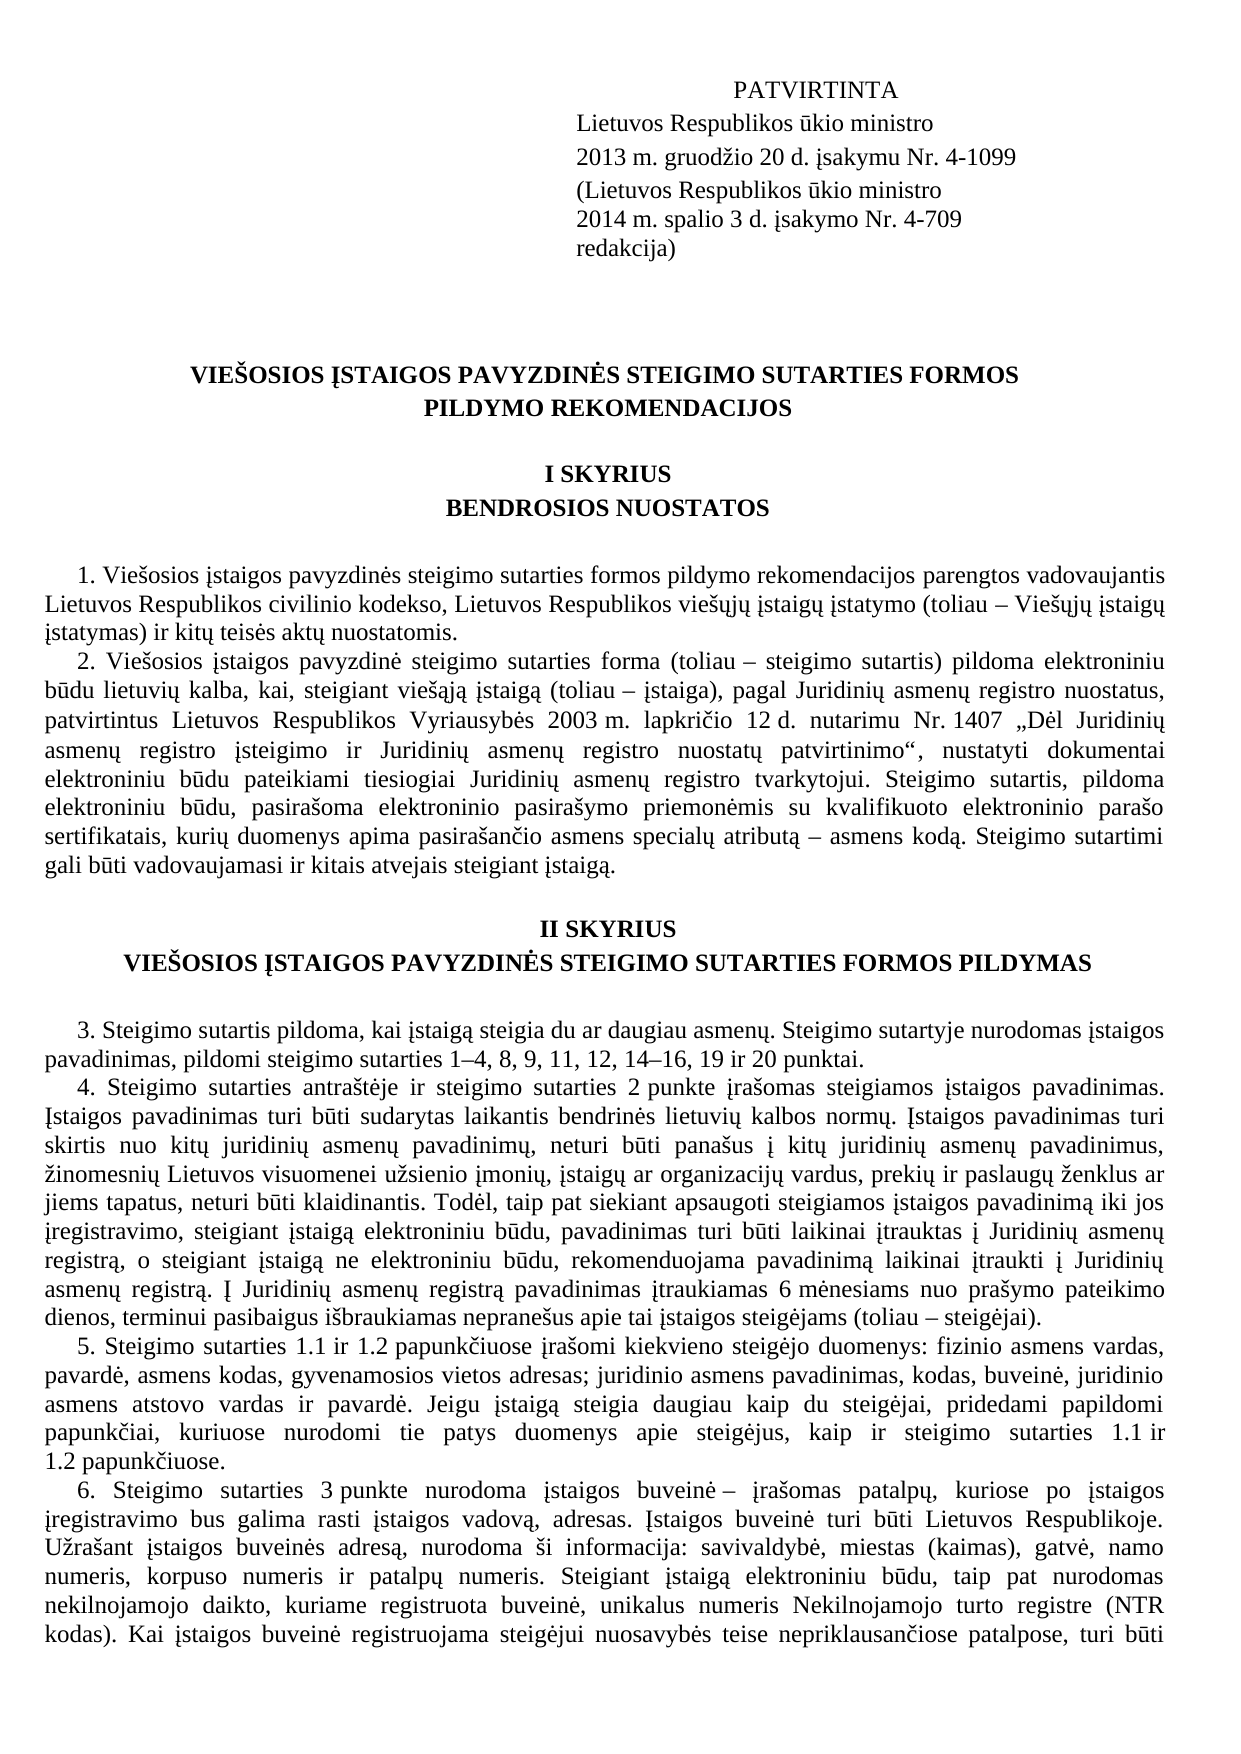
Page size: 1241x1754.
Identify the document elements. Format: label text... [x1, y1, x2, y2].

text II SKYRIUS [44, 914, 1171, 943]
text 1. Viešosios įstaigos pavyzdinės steigimo sutarties formos pildymo rekomendacijos parengtos vadovaujantis Lietuvos Respublikos civilinio kodekso, Lietuvos Respublikos viešųjų įstaigų įstatymo (toliau – Viešųjų įstaigų įstatymas) ir kitų teisės aktų nuostatomis. [44, 560, 1165, 646]
text 2. Viešosios įstaigos pavyzdinė steigimo sutarties forma (toliau – steigimo sutartis) pildoma elektroniniu būdu lietuvių kalba, kai, steigiant viešąją įstaigą (toliau – įstaiga), pagal Juridinių asmenų registro nuostatus, patvirtintus Lietuvos Respublikos Vyriausybės 2003 m. lapkričio 12 d. nutarimu Nr. 1407 „Dėl Juridinių asmenų registro įsteigimo ir Juridinių asmenų registro nuostatų patvirtinimo“, nustatyti dokumentai elektroniniu būdu pateikiami tiesiogiai Juridinių asmenų registro tvarkytojui. Steigimo sutartis, pildoma elektroniniu būdu, pasirašoma elektroninio pasirašymo priemonėmis su kvalifikuoto elektroninio parašo sertifikatais, kurių duomenys apima pasirašančio asmens specialų atributą – asmens kodą. Steigimo sutartimi gali būti vadovaujamasi ir kitais atvejais steigiant įstaigą. [44, 646, 1165, 879]
text 3. Steigimo sutartis pildoma, kai įstaigą steigia du ar daugiau asmenų. Steigimo sutartyje nurodomas įstaigos pavadinimas, pildomi steigimo sutarties 1–4, 8, 9, 11, 12, 14–16, 19 ir 20 punktai. [44, 1015, 1165, 1072]
text I SKYRIUS [44, 459, 1171, 488]
text 2014 m. spalio 3 d. įsakymo Nr. 4-709 [44, 204, 1171, 233]
text VIEŠOSIOS ĮSTAIGOS PAVYZDINĖS STEIGIMO SUTARTIES FORMOS PILDYMO REKOMENDACIJOS [44, 360, 1171, 422]
text Lietuvos Respublikos ūkio ministro [44, 108, 1171, 137]
text 5. Steigimo sutarties 1.1 ir 1.2 papunkčiuose įrašomi kiekvieno steigėjo duomenys: fizinio asmens vardas, pavardė, asmens kodas, gyvenamosios vietos adresas; juridinio asmens pavadinimas, kodas, buveinė, juridinio asmens atstovo vardas ir pavardė. Jeigu įstaigą steigia daugiau kaip du steigėjai, pridedami papildomi papunkčiai, kuriuose nurodomi tie patys duomenys apie steigėjus, kaip ir steigimo sutarties 1.1 ir 1.2 papunkčiuose. [44, 1331, 1165, 1475]
text redakcija) [44, 233, 1171, 262]
text 6. Steigimo sutarties 3 punkte nurodoma įstaigos buveinė – įrašomas patalpų, kuriose po įstaigos įregistravimo bus galima rasti įstaigos vadovą, adresas. Įstaigos buveinė turi būti Lietuvos Respublikoje. Užrašant įstaigos buveinės adresą, nurodoma ši informacija: savivaldybė, miestas (kaimas), gatvė, namo numeris, korpuso numeris ir patalpų numeris. Steigiant įstaigą elektroniniu būdu, taip pat nurodomas nekilnojamojo daikto, kuriame registruota buveinė, unikalus numeris Nekilnojamojo turto registre (NTR kodas). Kai įstaigos buveinė registruojama steigėjui nuosavybės teise nepriklausančiose patalpose, turi būti [44, 1475, 1165, 1647]
text (Lietuvos Respublikos ūkio ministro [44, 176, 1171, 204]
text 2013 m. gruodžio 20 d. įsakymu Nr. 4-1099 [44, 142, 1171, 171]
text BENDROSIOS NUOSTATOS [44, 493, 1171, 522]
text PATVIRTINTA [576, 75, 1171, 104]
text Viešosios ĮSTAIGOS PAVYZDINĖS STEIGIMO SUTARTIES FORMOS PILDYMAS [44, 948, 1171, 977]
text 4. Steigimo sutarties antraštėje ir steigimo sutarties 2 punkte įrašomas steigiamos įstaigos pavadinimas. Įstaigos pavadinimas turi būti sudarytas laikantis bendrinės lietuvių kalbos normų. Įstaigos pavadinimas turi skirtis nuo kitų juridinių asmenų pavadinimų, neturi būti panašus į kitų juridinių asmenų pavadinimus, žinomesnių Lietuvos visuomenei užsienio įmonių, įstaigų ar organizacijų vardus, prekių ir paslaugų ženklus ar jiems tapatus, neturi būti klaidinantis. Todėl, taip pat siekiant apsaugoti steigiamos įstaigos pavadinimą iki jos įregistravimo, steigiant įstaigą elektroniniu būdu, pavadinimas turi būti laikinai įtrauktas į Juridinių asmenų registrą, o steigiant įstaigą ne elektroniniu būdu, rekomenduojama pavadinimą laikinai įtraukti į Juridinių asmenų registrą. Į Juridinių asmenų registrą pavadinimas įtraukiamas 6 mėnesiams nuo prašymo pateikimo dienos, terminui pasibaigus išbraukiamas nepranešus apie tai įstaigos steigėjams (toliau – steigėjai). [44, 1072, 1165, 1331]
